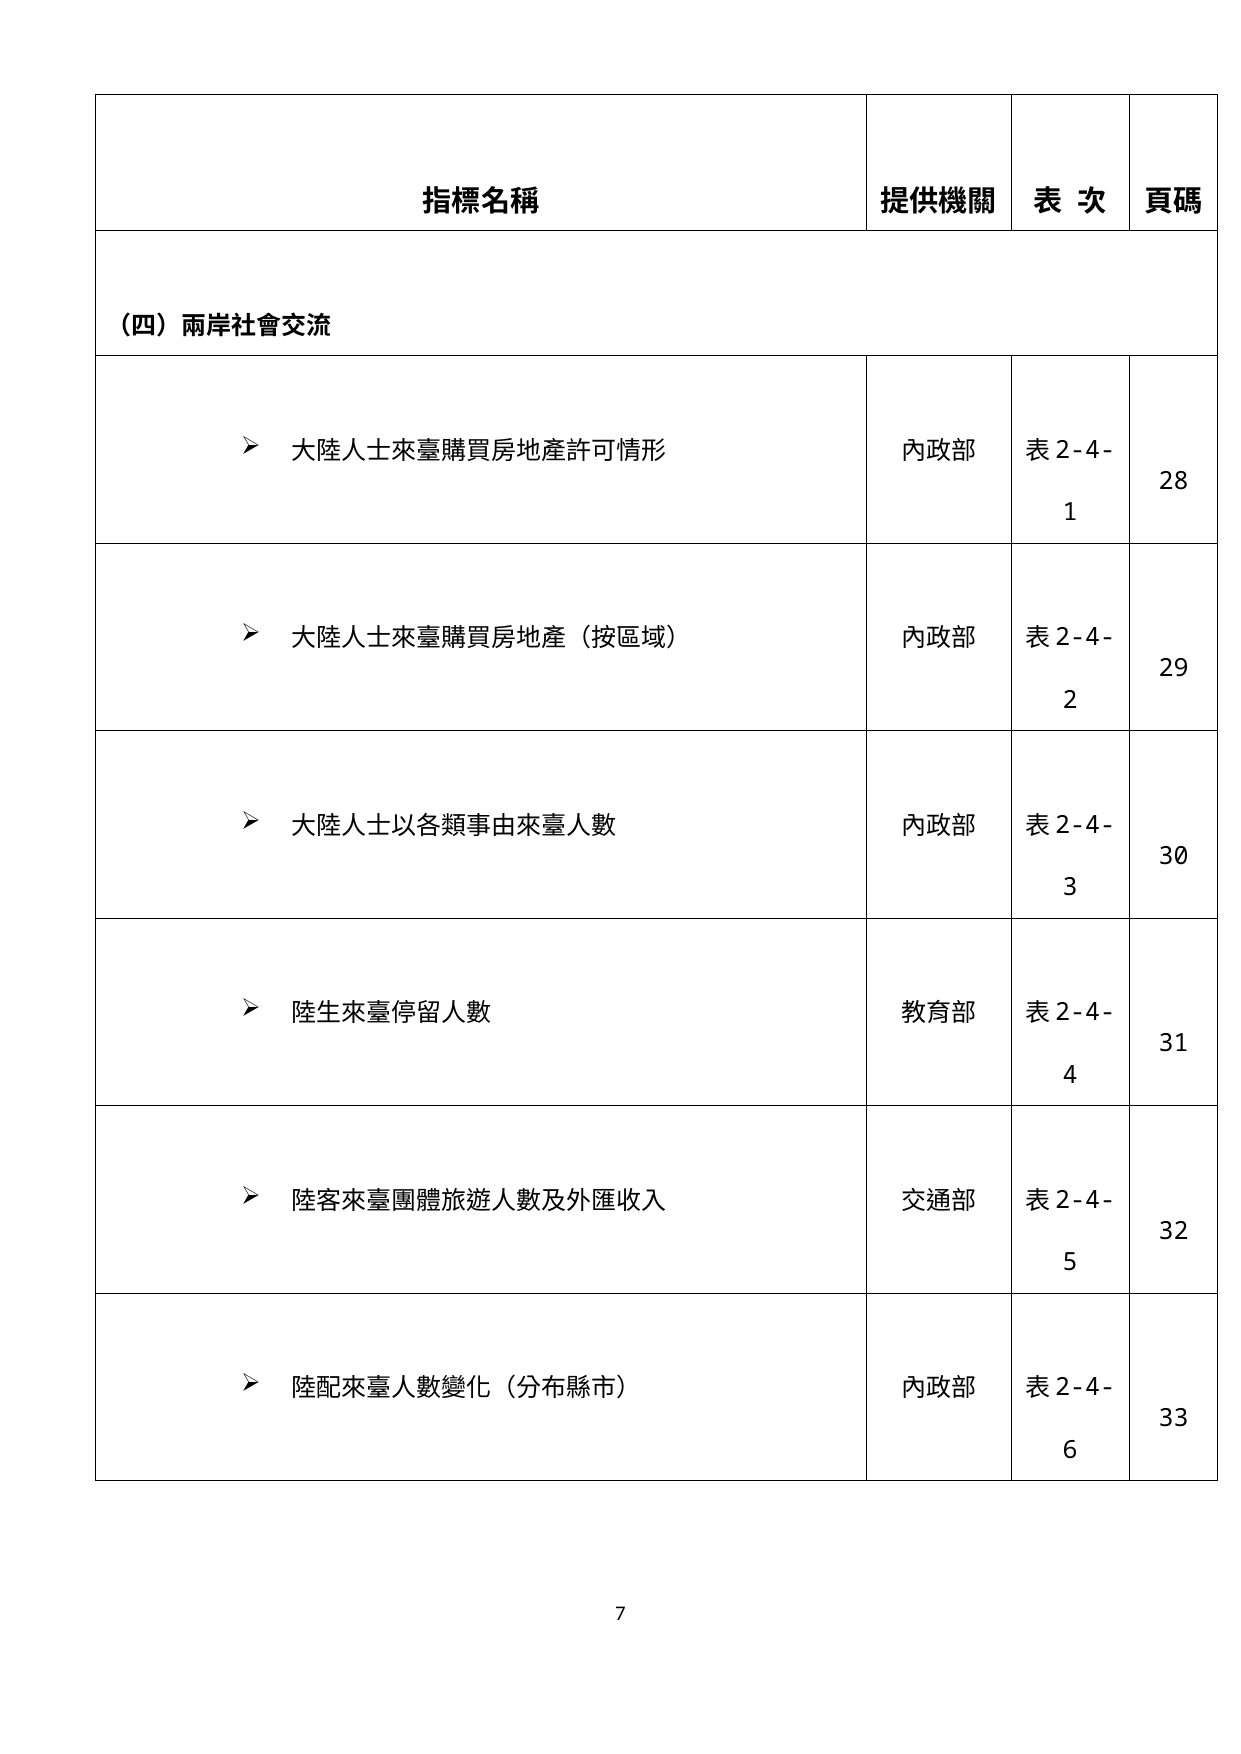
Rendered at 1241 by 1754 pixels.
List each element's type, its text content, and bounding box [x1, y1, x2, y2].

table_cell 陸生來臺停留人數 [96, 919, 866, 1105]
table_cell （四）兩岸社會交流 [96, 231, 1217, 355]
table_cell 陸配來臺人數變化（分布縣市） [96, 1294, 866, 1480]
table_cell 表2-4-3 [1012, 731, 1129, 918]
table_cell 大陸人士來臺購買房地產（按區域） [96, 544, 866, 730]
table_cell 表2-4-6 [1012, 1294, 1129, 1480]
table_cell 30 [1130, 731, 1217, 918]
table_cell 表2-4-2 [1012, 544, 1129, 730]
table_cell 31 [1130, 919, 1217, 1105]
table_cell 陸客來臺團體旅遊人數及外匯收入 [96, 1106, 866, 1293]
table_cell 教育部 [867, 919, 1011, 1105]
table_cell 內政部 [867, 544, 1011, 730]
table_cell 29 [1130, 544, 1217, 730]
table_cell 內政部 [867, 731, 1011, 918]
table_cell 28 [1130, 356, 1217, 543]
table_cell 表2-4-4 [1012, 919, 1129, 1105]
table_header 表 次 [1012, 95, 1129, 230]
table_cell 大陸人士以各類事由來臺人數 [96, 731, 866, 918]
table_header 提供機關 [867, 95, 1011, 230]
table_header 頁碼 [1130, 95, 1217, 230]
table_cell 33 [1130, 1294, 1217, 1480]
table_cell 交通部 [867, 1106, 1011, 1293]
table_cell 表2-4-5 [1012, 1106, 1129, 1293]
table_cell 內政部 [867, 356, 1011, 543]
table_cell 32 [1130, 1106, 1217, 1293]
table_cell 表2-4-1 [1012, 356, 1129, 543]
table_cell 大陸人士來臺購買房地產許可情形 [96, 356, 866, 543]
table_cell 內政部 [867, 1294, 1011, 1480]
table_header 指標名稱 [96, 95, 866, 230]
